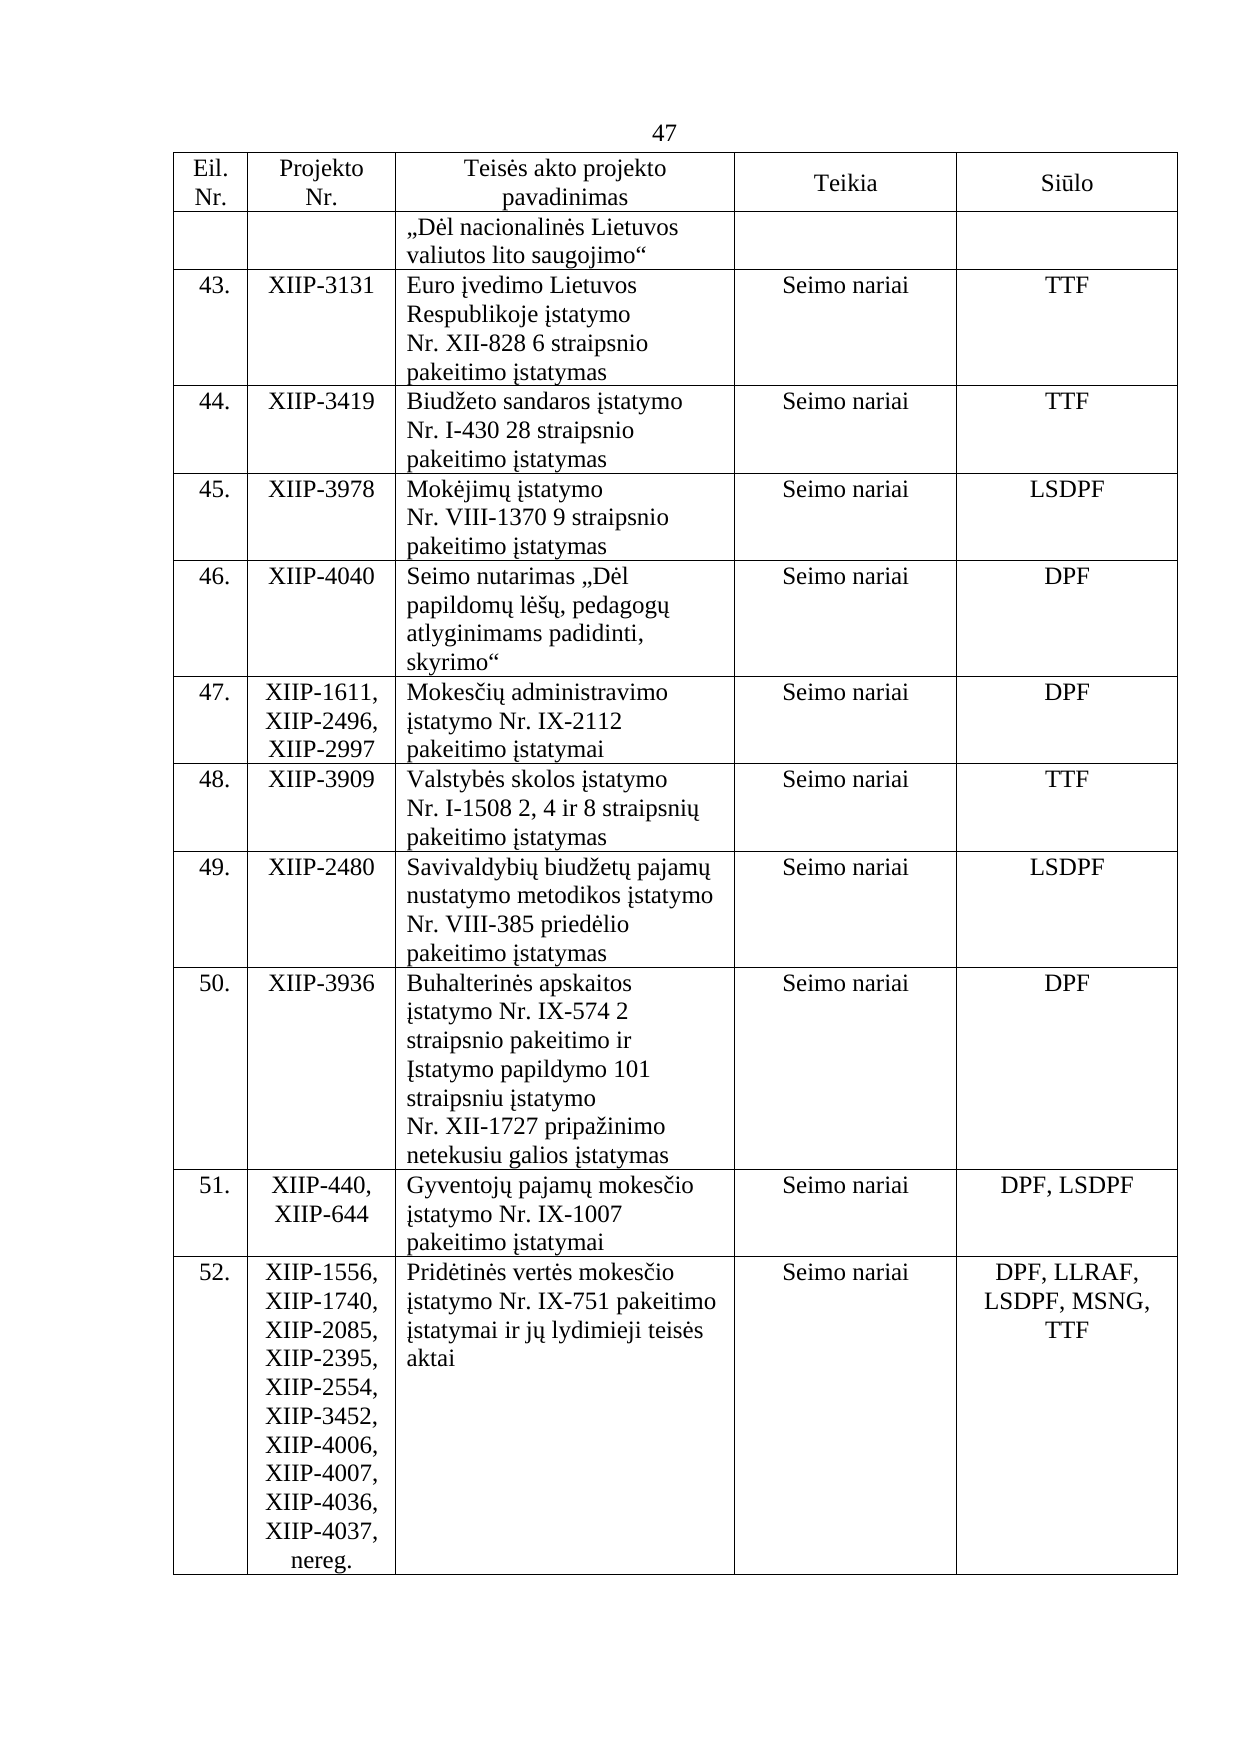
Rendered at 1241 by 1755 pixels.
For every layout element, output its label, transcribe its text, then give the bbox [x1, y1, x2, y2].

table_cell Seimo nariai [735, 386, 956, 473]
table_cell [957, 212, 1177, 269]
table_cell Seimo nariai [735, 1170, 956, 1256]
table_cell DPF, LLRAF, LSDPF, MSNG, TTF [957, 1257, 1177, 1573]
table_cell 46. [174, 561, 247, 676]
table_cell Seimo nariai [735, 968, 956, 1169]
table_header Teisės akto projekto pavadinimas [396, 153, 734, 211]
table_cell Seimo nutarimas „Dėl papildomų lėšų, pedagogų atlyginimams padidinti, skyrimo“ [396, 561, 734, 676]
table_cell Savivaldybių biudžetų pajamų nustatymo metodikos įstatymo Nr. VIII-385 priedėlio pakeitimo įstatymas [396, 852, 734, 967]
table_cell DPF [957, 561, 1177, 676]
table_cell 47. [174, 677, 247, 763]
table_header Teikia [735, 153, 956, 211]
table_cell 52. [174, 1257, 247, 1573]
table_cell Gyventojų pajamų mokesčio įstatymo Nr. IX-1007 pakeitimo įstatymai [396, 1170, 734, 1256]
table_cell XIIP-3978 [248, 474, 395, 560]
table_header Eil. Nr. [174, 153, 247, 211]
table_cell TTF [957, 764, 1177, 851]
table_cell LSDPF [957, 474, 1177, 560]
table_cell 44. [174, 386, 247, 473]
table_cell XIIP-3419 [248, 386, 395, 473]
table_cell [174, 212, 247, 269]
table_cell 45. [174, 474, 247, 560]
table_cell Buhalterinės apskaitos įstatymo Nr. IX-574 2 straipsnio pakeitimo ir Įstatymo papildymo 101 straipsniu įstatymo Nr. XII-1727 pripažinimo netekusiu galios įstatymas [396, 968, 734, 1169]
table_cell Seimo nariai [735, 270, 956, 385]
table_cell XIIP-1556, XIIP-1740, XIIP-2085, XIIP-2395, XIIP-2554, XIIP-3452, XIIP-4006, XIIP-4007, XIIP-4036, XIIP-4037, nereg. [248, 1257, 395, 1573]
table_cell DPF [957, 677, 1177, 763]
table_cell Mokesčių administravimo įstatymo Nr. IX-2112 pakeitimo įstatymai [396, 677, 734, 763]
table_cell 43. [174, 270, 247, 385]
table_cell 49. [174, 852, 247, 967]
table_cell Seimo nariai [735, 764, 956, 851]
table_cell 48. [174, 764, 247, 851]
table_cell Seimo nariai [735, 677, 956, 763]
table_cell 51. [174, 1170, 247, 1256]
table_cell XIIP-4040 [248, 561, 395, 676]
table_cell Seimo nariai [735, 852, 956, 967]
table_cell XIIP-1611, XIIP-2496, XIIP-2997 [248, 677, 395, 763]
table_cell DPF [957, 968, 1177, 1169]
table_cell XIIP-3936 [248, 968, 395, 1169]
table_header Projekto Nr. [248, 153, 395, 211]
table_cell XIIP-2480 [248, 852, 395, 967]
table_cell Valstybės skolos įstatymo Nr. I-1508 2, 4 ir 8 straipsnių pakeitimo įstatymas [396, 764, 734, 851]
table_cell TTF [957, 386, 1177, 473]
table_cell Seimo nariai [735, 1257, 956, 1573]
table_cell Seimo nariai [735, 474, 956, 560]
table_cell [248, 212, 395, 269]
table_cell Mokėjimų įstatymo Nr. VIII-1370 9 straipsnio pakeitimo įstatymas [396, 474, 734, 560]
table_cell Pridėtinės vertės mokesčio įstatymo Nr. IX-751 pakeitimo įstatymai ir jų lydimieji teisės aktai [396, 1257, 734, 1573]
table_cell Euro įvedimo Lietuvos Respublikoje įstatymo Nr. XII-828 6 straipsnio pakeitimo įstatymas [396, 270, 734, 385]
table_cell DPF, LSDPF [957, 1170, 1177, 1256]
table_cell Biudžeto sandaros įstatymo Nr. I-430 28 straipsnio pakeitimo įstatymas [396, 386, 734, 473]
table_cell XIIP-3909 [248, 764, 395, 851]
table_cell [735, 212, 956, 269]
table_cell XIIP-440, XIIP-644 [248, 1170, 395, 1256]
table_cell TTF [957, 270, 1177, 385]
table_cell Seimo nariai [735, 561, 956, 676]
table_cell „Dėl nacionalinės Lietuvos valiutos lito saugojimo“ [396, 212, 734, 269]
table_cell LSDPF [957, 852, 1177, 967]
table_cell 50. [174, 968, 247, 1169]
table_header Siūlo [957, 153, 1177, 211]
table_cell XIIP-3131 [248, 270, 395, 385]
